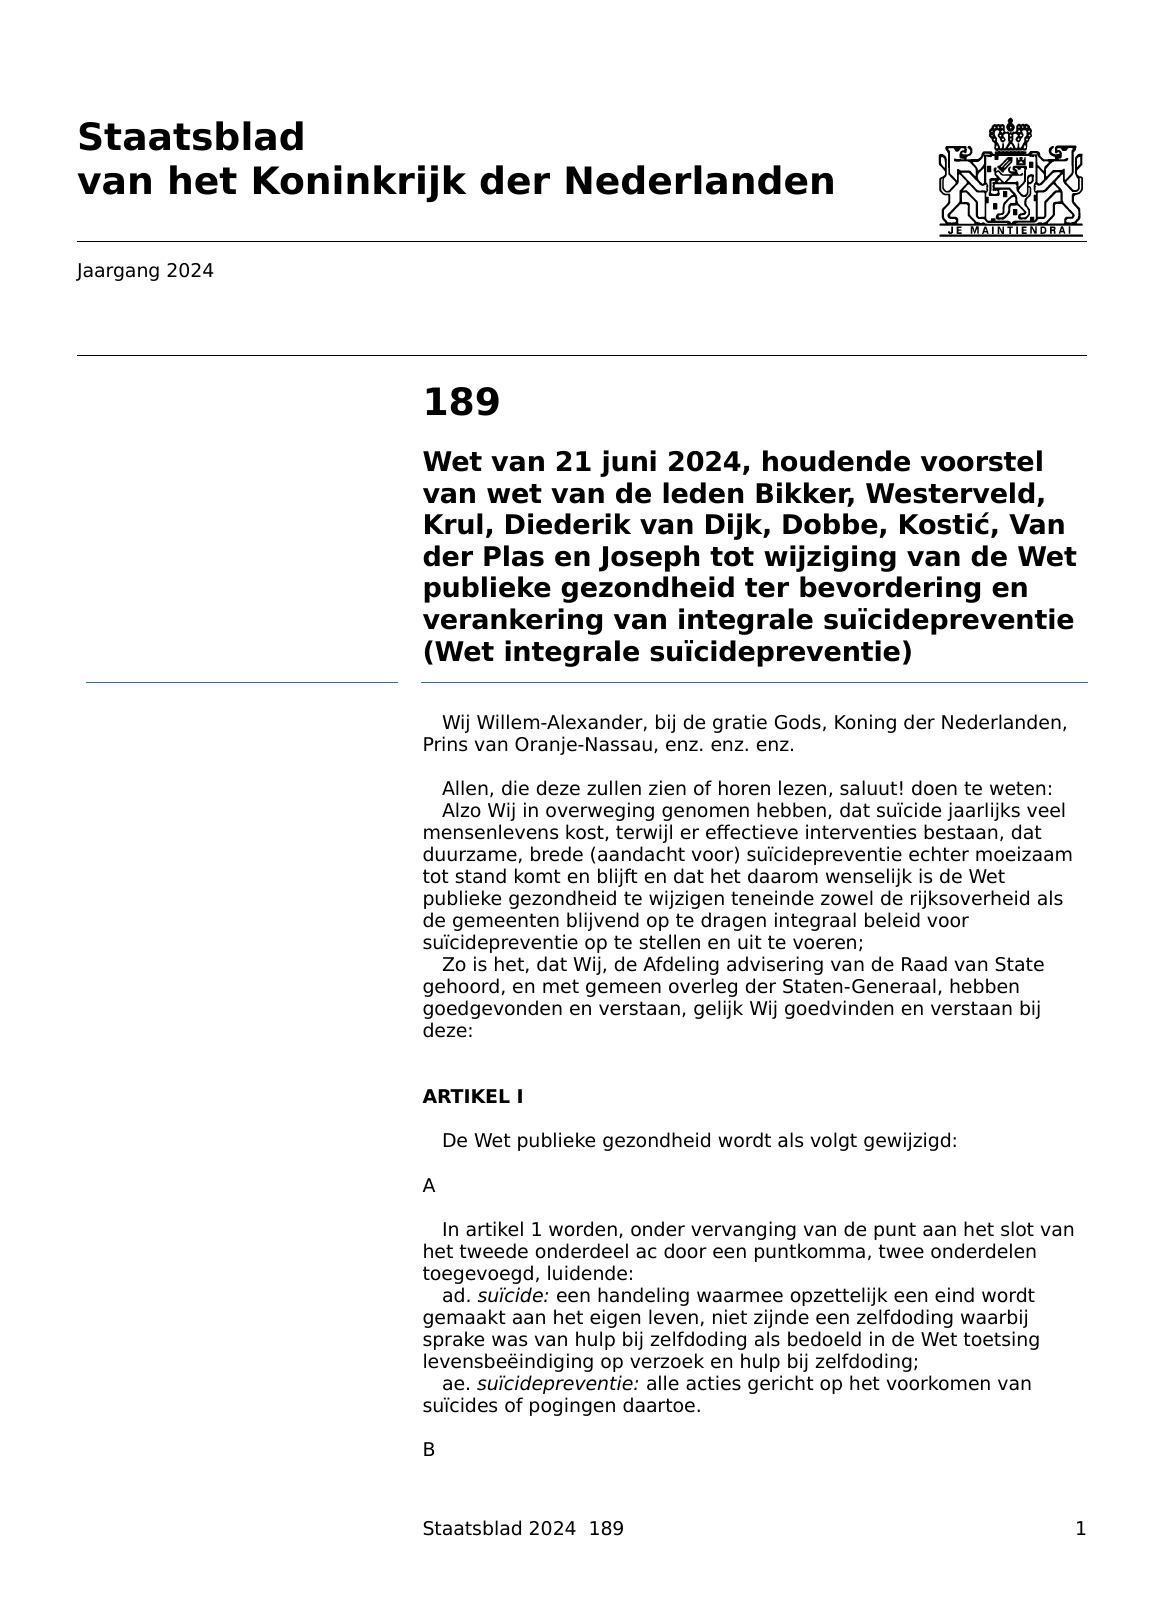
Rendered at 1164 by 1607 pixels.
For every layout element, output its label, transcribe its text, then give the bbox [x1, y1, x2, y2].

text Alzo Wij in overweging genomen hebben, dat suïcide jaarlijks veel mensenlevens kost, terwijl er effectieve interventies bestaan, dat duurzame, brede (aandacht voor) suïcidepreventie echter moeizaam tot stand komt en blijft en dat het daarom wenselijk is de Wet publieke gezondheid te wijzigen teneinde zowel de rijksoverheid als de gemeenten blijvend op te dragen integraal beleid voor suïcidepreventie op te stellen en uit te voeren; [422, 800, 1087, 954]
text B [422, 1439, 1087, 1461]
table_cell Jaargang 2024 [77, 242, 1087, 355]
picture [936, 115, 1087, 240]
text ae. suïcidepreventie: alle acties gericht op het voorkomen van suïcides of pogingen daartoe. [422, 1372, 1087, 1416]
table_header [886, 100, 1087, 241]
subtitle 189 [422, 381, 1087, 424]
text ad. suïcide: een handeling waarmee opzettelijk een eind wordt gemaakt aan het eigen leven, niet zijnde een zelfdoding waarbij sprake was van hulp bij zelfdoding als bedoeld in de Wet toetsing levensbeëindiging op verzoek en hulp bij zelfdoding; [422, 1284, 1087, 1372]
text Zo is het, dat Wij, de Afdeling advisering van de Raad van State gehoord, en met gemeen overleg der Staten-Generaal, hebben goedgevonden en verstaan, gelijk Wij goedvinden en verstaan bij deze: [422, 954, 1087, 1042]
text A [422, 1174, 1087, 1196]
table_header Staatsblad van het Koninkrijk der Nederlanden [77, 100, 886, 241]
text Wij Willem-Alexander, bij de gratie Gods, Koning der Nederlanden, Prins van Oranje-Nassau, enz. enz. enz. [422, 712, 1087, 756]
text De Wet publieke gezondheid wordt als volgt gewijzigd: [422, 1130, 1087, 1152]
text In artikel 1 worden, onder vervanging van de punt aan het slot van het tweede onderdeel ac door een puntkomma, twee onderdelen toegevoegd, luidende: [422, 1219, 1087, 1284]
text Allen, die deze zullen zien of horen lezen, saluut! doen te weten: [422, 778, 1087, 800]
text Wet van 21 juni 2024, houdende voorstel van wet van de leden Bikker, Westerveld, Krul, Diederik van Dijk, Dobbe, Kostić, Van der Plas en Joseph tot wijziging van de Wet publieke gezondheid ter bevordering en verankering van integrale suïcidepreventie (Wet integrale suïcidepreventie) [422, 447, 1087, 667]
subtitle ARTIKEL I [422, 1086, 1087, 1108]
